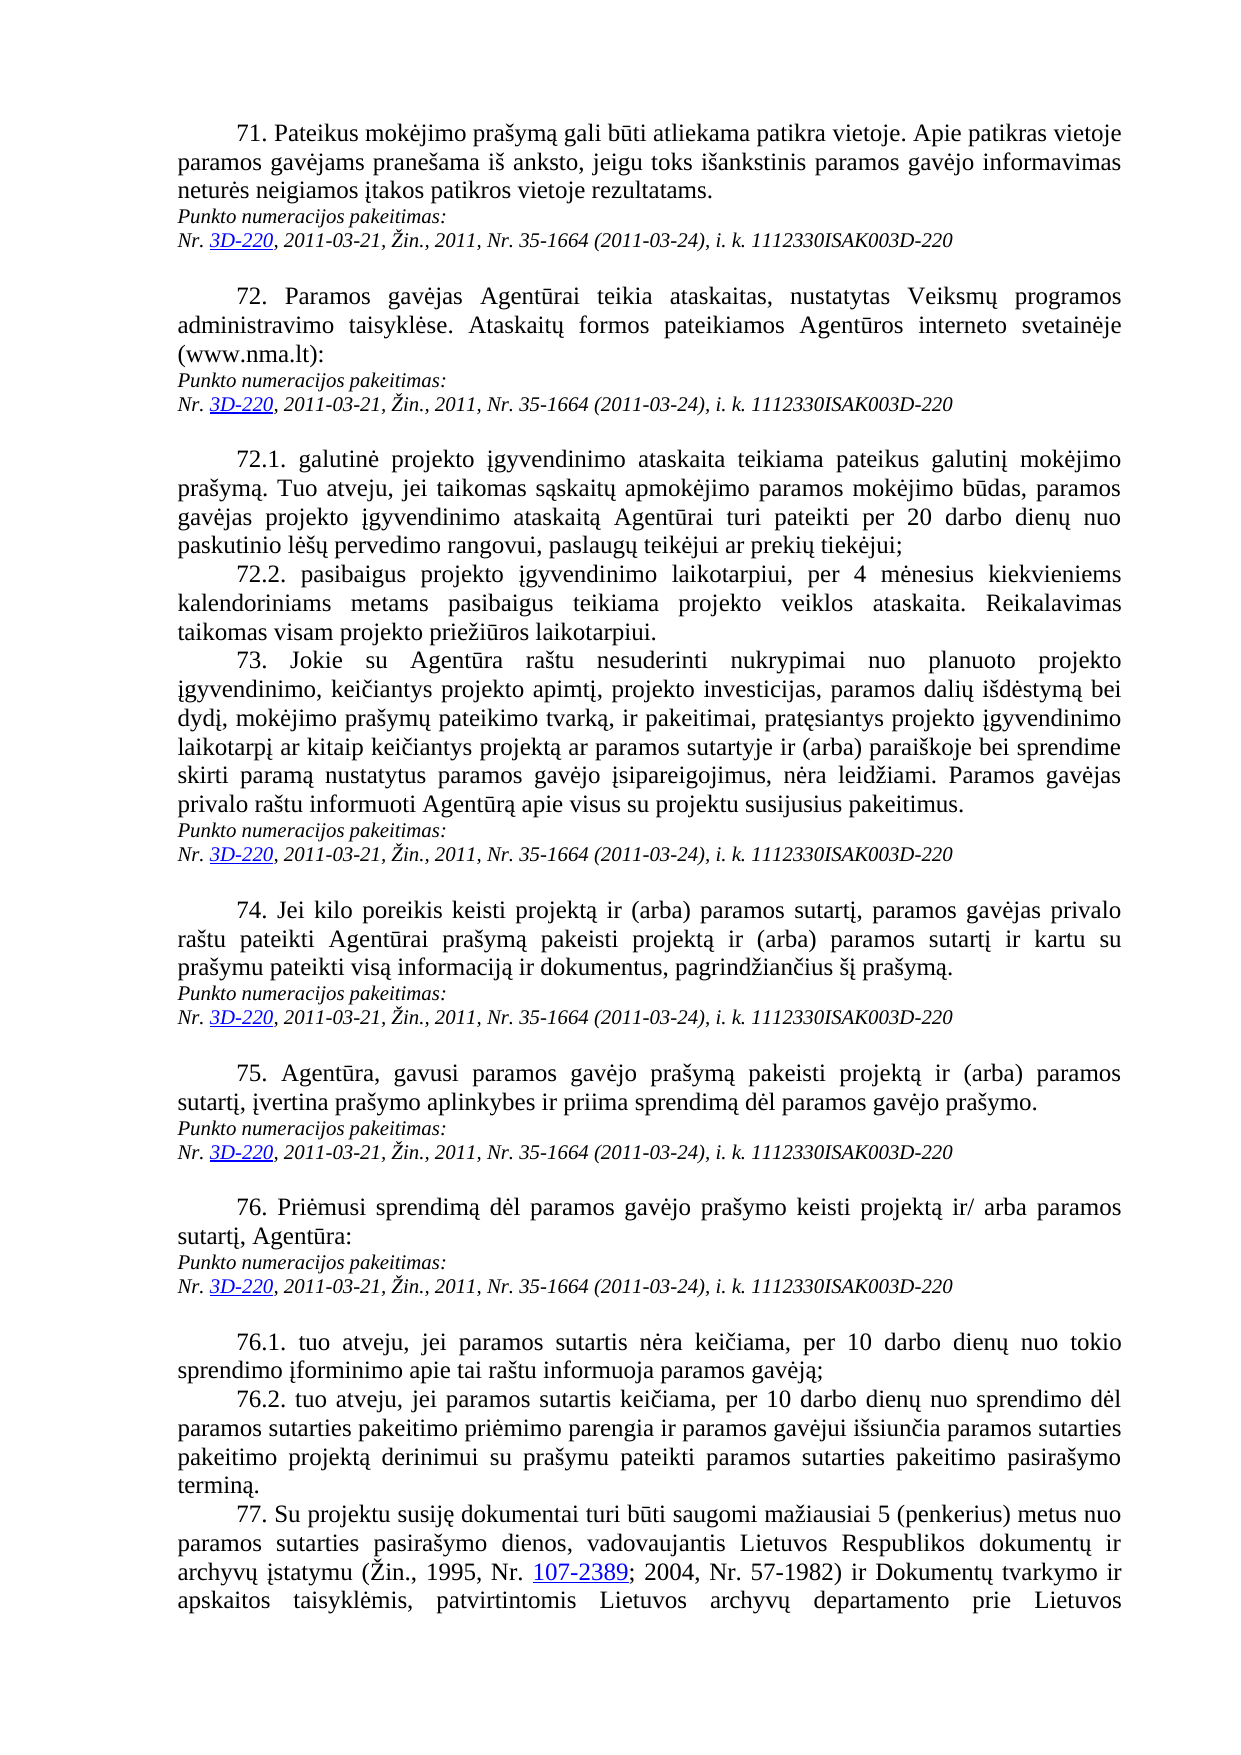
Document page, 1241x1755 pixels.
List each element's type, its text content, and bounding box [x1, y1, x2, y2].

text 75. Agentūra, gavusi paramos gavėjo prašymą pakeisti projektą ir (arba) paramos sutartį, įvertina prašymo aplinkybes ir priima sprendimą dėl paramos gavėjo prašymo. [177, 1058, 1122, 1116]
text Nr. 3D-220, 2011-03-21, Žin., 2011, Nr. 35-1664 (2011-03-24), i. k. 1112330ISAK003D-220 [177, 1274, 1122, 1298]
text 74. Jei kilo poreikis keisti projektą ir (arba) paramos sutartį, paramos gavėjas privalo raštu pateikti Agentūrai prašymą pakeisti projektą ir (arba) paramos sutartį ir kartu su prašymu pateikti visą informaciją ir dokumentus, pagrindžiančius šį prašymą. [177, 895, 1122, 981]
text Nr. 3D-220, 2011-03-21, Žin., 2011, Nr. 35-1664 (2011-03-24), i. k. 1112330ISAK003D-220 [177, 1140, 1122, 1164]
text Nr. 3D-220, 2011-03-21, Žin., 2011, Nr. 35-1664 (2011-03-24), i. k. 1112330ISAK003D-220 [177, 1005, 1122, 1029]
text 76.1. tuo atveju, jei paramos sutartis nėra keičiama, per 10 darbo dienų nuo tokio sprendimo įforminimo apie tai raštu informuoja paramos gavėją; [177, 1327, 1122, 1384]
text Punkto numeracijos pakeitimas: [177, 367, 1122, 392]
text Punkto numeracijos pakeitimas: [177, 818, 1122, 842]
text Nr. 3D-220, 2011-03-21, Žin., 2011, Nr. 35-1664 (2011-03-24), i. k. 1112330ISAK003D-220 [177, 842, 1122, 866]
text 72. Paramos gavėjas Agentūrai teikia ataskaitas, nustatytas Veiksmų programos administravimo taisyklėse. Ataskaitų formos pateikiamos Agentūros interneto svetainėje (www.nma.lt): [177, 281, 1122, 367]
text 72.2. pasibaigus projekto įgyvendinimo laikotarpiui, per 4 mėnesius kiekvieniems kalendoriniams metams pasibaigus teikiama projekto veiklos ataskaita. Reikalavimas taikomas visam projekto priežiūros laikotarpiui. [177, 559, 1122, 646]
text 71. Pateikus mokėjimo prašymą gali būti atliekama patikra vietoje. Apie patikras vietoje paramos gavėjams pranešama iš anksto, jeigu toks išankstinis paramos gavėjo informavimas neturės neigiamos įtakos patikros vietoje rezultatams. [177, 118, 1122, 204]
text Punkto numeracijos pakeitimas: [177, 1116, 1122, 1140]
text 76.2. tuo atveju, jei paramos sutartis keičiama, per 10 darbo dienų nuo sprendimo dėl paramos sutarties pakeitimo priėmimo parengia ir paramos gavėjui išsiunčia paramos sutarties pakeitimo projektą derinimui su prašymu pateikti paramos sutarties pakeitimo pasirašymo terminą. [177, 1384, 1122, 1499]
text 76. Priėmusi sprendimą dėl paramos gavėjo prašymo keisti projektą ir/ arba paramos sutartį, Agentūra: [177, 1192, 1122, 1250]
text Punkto numeracijos pakeitimas: [177, 204, 1122, 228]
text 73. Jokie su Agentūra raštu nesuderinti nukrypimai nuo planuoto projekto įgyvendinimo, keičiantys projekto apimtį, projekto investicijas, paramos dalių išdėstymą bei dydį, mokėjimo prašymų pateikimo tvarką, ir pakeitimai, pratęsiantys projekto įgyvendinimo laikotarpį ar kitaip keičiantys projektą ar paramos sutartyje ir (arba) paraiškoje bei sprendime skirti paramą nustatytus paramos gavėjo įsipareigojimus, nėra leidžiami. Paramos gavėjas privalo raštu informuoti Agentūrą apie visus su projektu susijusius pakeitimus. [177, 646, 1122, 818]
text 72.1. galutinė projekto įgyvendinimo ataskaita teikiama pateikus galutinį mokėjimo prašymą. Tuo atveju, jei taikomas sąskaitų apmokėjimo paramos mokėjimo būdas, paramos gavėjas projekto įgyvendinimo ataskaitą Agentūrai turi pateikti per 20 darbo dienų nuo paskutinio lėšų pervedimo rangovui, paslaugų teikėjui ar prekių tiekėjui; [177, 444, 1122, 559]
text Punkto numeracijos pakeitimas: [177, 981, 1122, 1005]
text Nr. 3D-220, 2011-03-21, Žin., 2011, Nr. 35-1664 (2011-03-24), i. k. 1112330ISAK003D-220 [177, 392, 1122, 416]
text Nr. 3D-220, 2011-03-21, Žin., 2011, Nr. 35-1664 (2011-03-24), i. k. 1112330ISAK003D-220 [177, 228, 1122, 252]
text 77. Su projektu susiję dokumentai turi būti saugomi mažiausiai 5 (penkerius) metus nuo paramos sutarties pasirašymo dienos, vadovaujantis Lietuvos Respublikos dokumentų ir archyvų įstatymu (Žin., 1995, Nr. 107-2389; 2004, Nr. 57-1982) ir Dokumentų tvarkymo ir apskaitos taisyklėmis, patvirtintomis Lietuvos archyvų departamento prie Lietuvos [177, 1499, 1122, 1614]
text Punkto numeracijos pakeitimas: [177, 1250, 1122, 1274]
